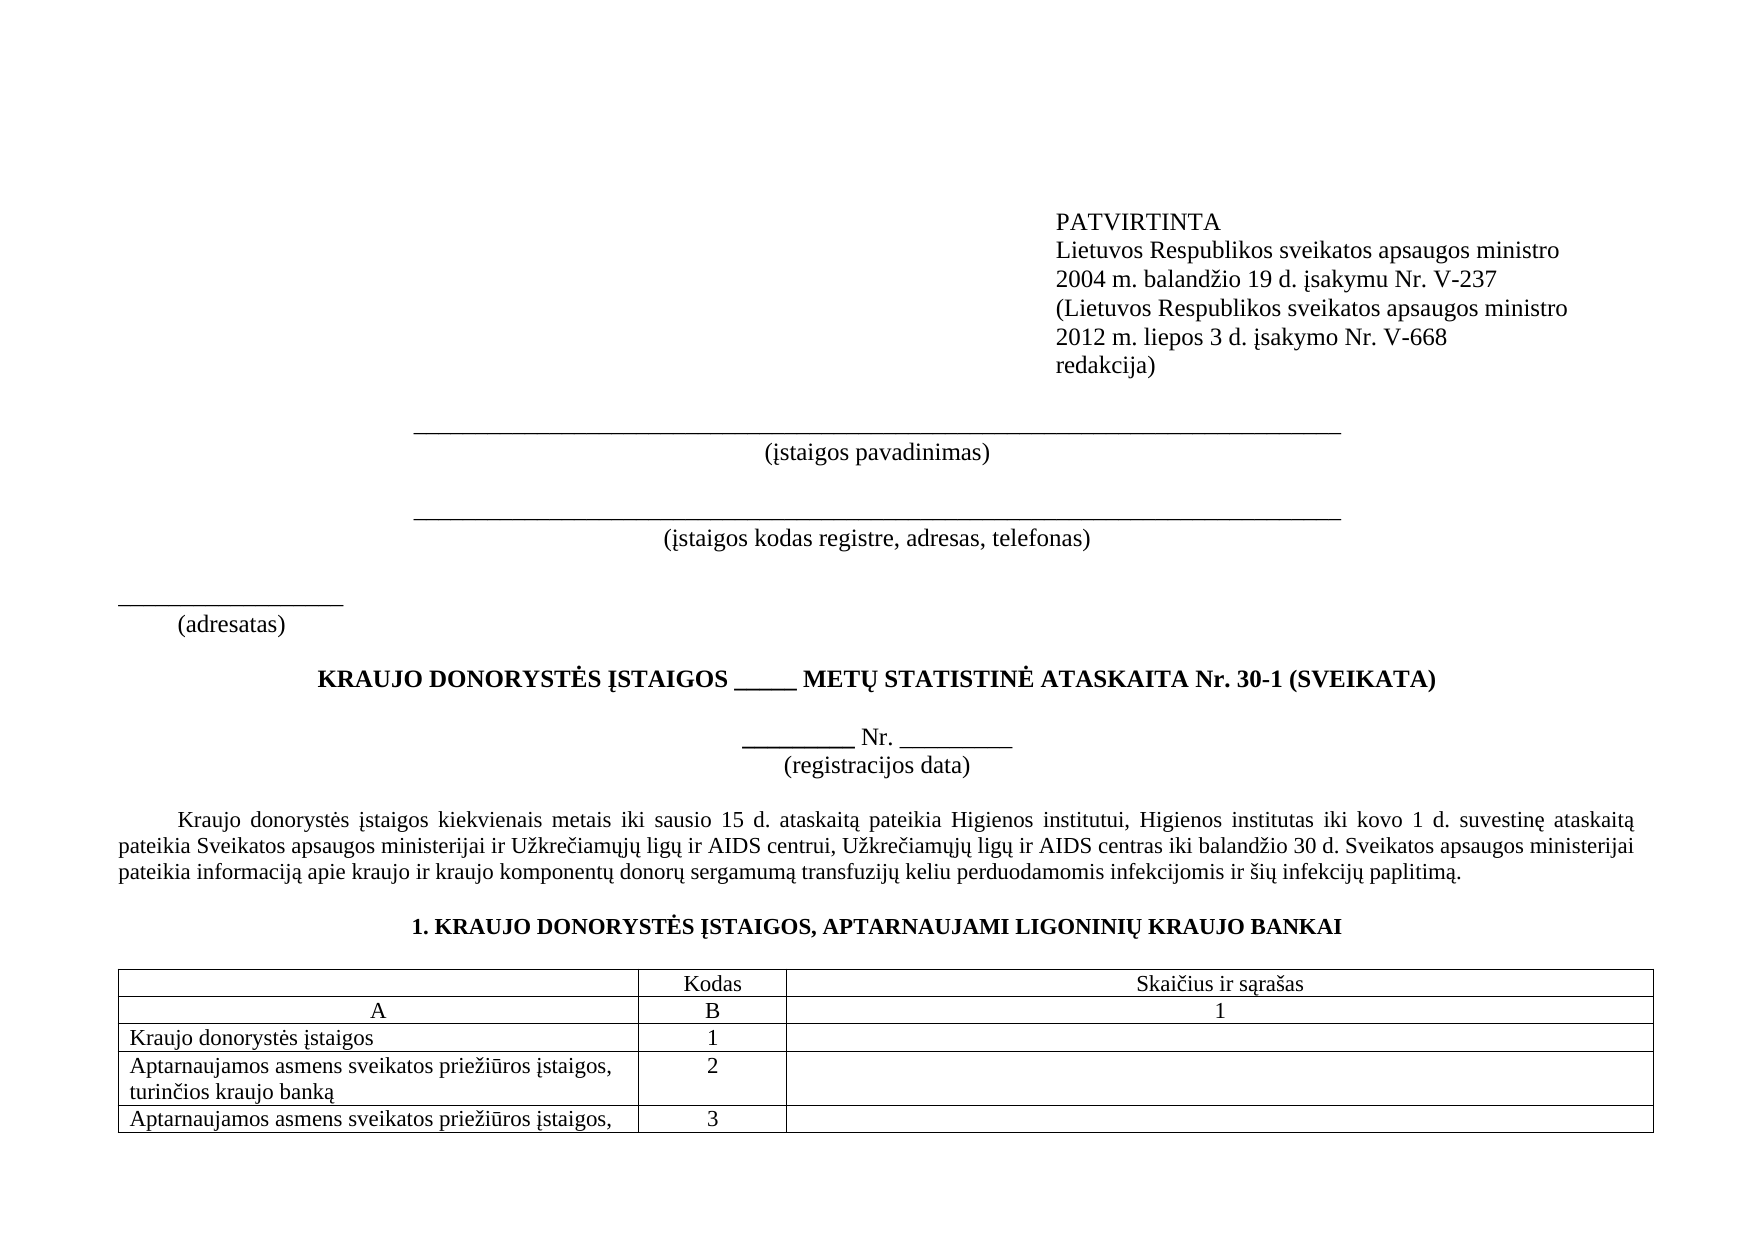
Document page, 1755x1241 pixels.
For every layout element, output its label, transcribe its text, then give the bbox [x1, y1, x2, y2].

text KRAUJO DONORYSTĖS ĮSTAIGOS _____ METŲ STATISTINĖ ATASKAITA Nr. 30-1 (SVEIKATA) [118, 664, 1636, 693]
text _ [118, 408, 1636, 437]
text _________ Nr. _________ [118, 722, 1636, 751]
table_cell Aptarnaujamos asmens sveikatos priežiūros įstaigos, turinčios kraujo banką [119, 1052, 638, 1104]
table_cell 1 [639, 1024, 786, 1051]
table_cell Aptarnaujamos asmens sveikatos priežiūros įstaigos, [119, 1106, 638, 1132]
text (Lietuvos Respublikos sveikatos apsaugos ministro [1056, 293, 1636, 322]
text (įstaigos pavadinimas) [118, 437, 1636, 465]
text 1. KRAUJO DONORYSTĖS ĮSTAIGOS, APTARNAUJAMI LIGONINIŲ KRAUJO BANKAI [118, 913, 1636, 940]
text (įstaigos kodas registre, adresas, telefonas) [118, 523, 1636, 552]
table_cell [787, 1052, 1653, 1104]
table_header Kodas [639, 970, 786, 996]
text PATVIRTINTA [1056, 207, 1636, 235]
table_header Skaičius ir sąrašas [787, 970, 1653, 996]
text 2012 m. liepos 3 d. įsakymo Nr. V-668 [1056, 322, 1636, 350]
table_cell A [119, 997, 638, 1023]
table_cell Kraujo donorystės įstaigos [119, 1024, 638, 1051]
text __________________ [118, 580, 1636, 609]
table_cell B [639, 997, 786, 1023]
text Kraujo donorystės įstaigos kiekvienais metais iki sausio 15 d. ataskaitą pateikia Higienos institutui, Higienos institutas iki kovo 1 d. suvestinę ataskaitą pateikia Sveikatos apsaugos ministerijai ir Užkrečiamųjų ligų ir AIDS centrui, Užkrečiamųjų ligų ir AIDS centras iki balandžio 30 d. Sveikatos apsaugos ministerijai pateikia informaciją apie kraujo ir kraujo komponentų donorų sergamumą transfuzijų keliu perduodamomis infekcijomis ir šių infekcijų paplitimą. [118, 806, 1636, 885]
text _ [118, 494, 1636, 523]
table_cell [787, 1024, 1653, 1051]
text 2004 m. balandžio 19 d. įsakymu Nr. V-237 [1056, 264, 1636, 293]
table_cell 2 [639, 1052, 786, 1104]
text Lietuvos Respublikos sveikatos apsaugos ministro [1056, 235, 1636, 264]
table_cell [787, 1106, 1653, 1132]
table_cell 3 [639, 1106, 786, 1132]
table_header [119, 970, 638, 996]
text (registracijos data) [118, 751, 1636, 779]
text (adresatas) [118, 609, 1636, 638]
table_cell 1 [787, 997, 1653, 1023]
text redakcija) [1056, 350, 1636, 379]
